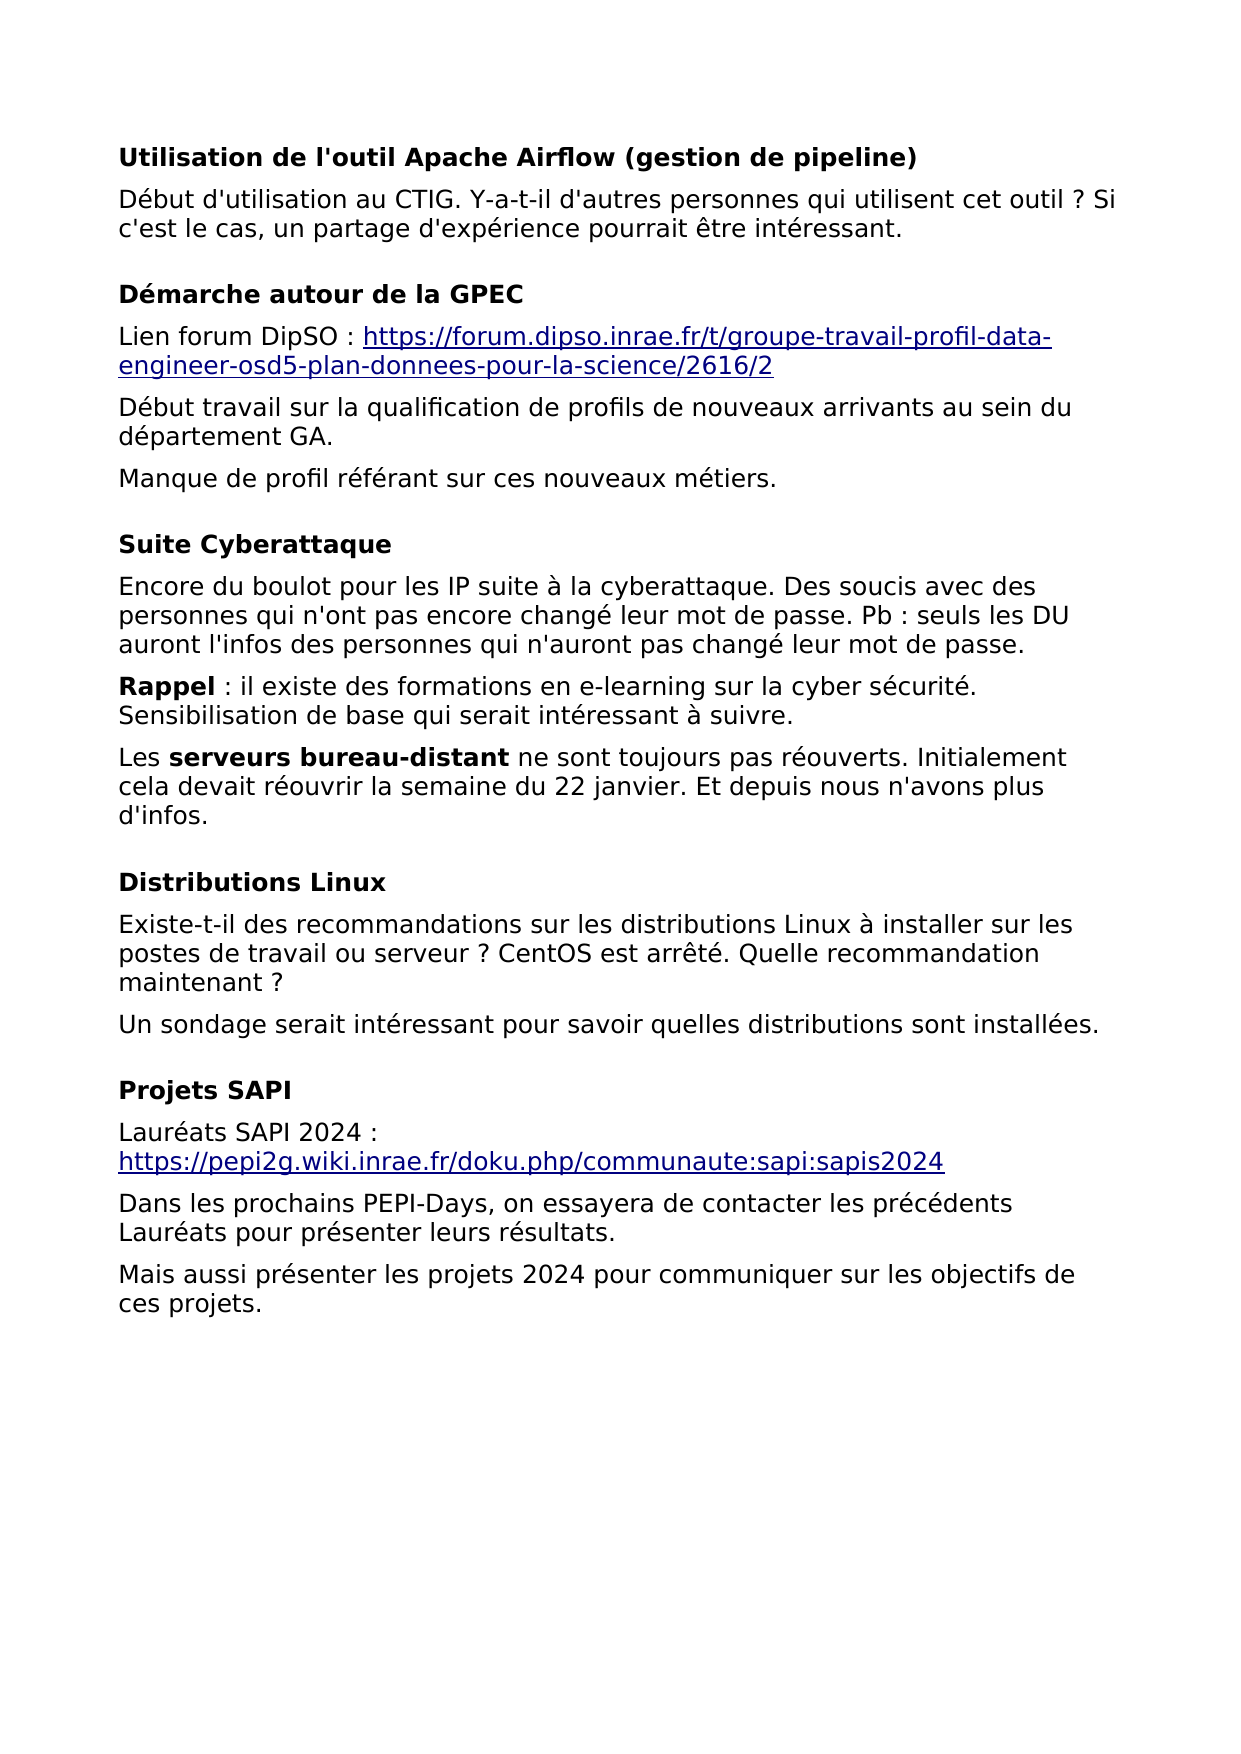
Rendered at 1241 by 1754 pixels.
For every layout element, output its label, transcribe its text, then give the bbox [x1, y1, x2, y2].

text Existe-t-il des recommandations sur les distributions Linux à installer sur les postes de travail ou serveur ? CentOS est arrêté. Quelle recommandation maintenant ? [118, 910, 1122, 997]
text Début d'utilisation au CTIG. Y-a-t-il d'autres personnes qui utilisent cet outil ? Si c'est le cas, un partage d'expérience pourrait être intéressant. [118, 185, 1122, 243]
subtitle Suite Cyberattaque [118, 531, 1122, 560]
text Rappel : il existe des formations en e-learning sur la cyber sécurité. Sensibilisation de base qui serait intéressant à suivre. [118, 672, 1122, 731]
text Lauréats SAPI 2024 : https://pepi2g.wiki.inrae.fr/doku.php/communaute:sapi:sapis2024 [118, 1118, 1122, 1176]
subtitle Projets SAPI [118, 1076, 1122, 1106]
text Dans les prochains PEPI-Days, on essayera de contacter les précédents Lauréats pour présenter leurs résultats. [118, 1189, 1122, 1247]
subtitle Démarche autour de la GPEC [118, 281, 1122, 310]
subtitle Utilisation de l'outil Apache Airflow (gestion de pipeline) [118, 143, 1122, 172]
text Lien forum DipSO : https://forum.dipso.inrae.fr/t/groupe-travail-profil-data-engineer-osd5-plan-donnees-pour-la-science/2616/2 [118, 322, 1122, 381]
text Un sondage serait intéressant pour savoir quelles distributions sont installées. [118, 1010, 1122, 1039]
text Début travail sur la qualification de profils de nouveaux arrivants au sein du département GA. [118, 393, 1122, 451]
subtitle Distributions Linux [118, 868, 1122, 897]
text Mais aussi présenter les projets 2024 pour communiquer sur les objectifs de ces projets. [118, 1260, 1122, 1318]
text Encore du boulot pour les IP suite à la cyberattaque. Des soucis avec des personnes qui n'ont pas encore changé leur mot de passe. Pb : seuls les DU auront l'infos des personnes qui n'auront pas changé leur mot de passe. [118, 572, 1122, 660]
text Manque de profil référant sur ces nouveaux métiers. [118, 464, 1122, 493]
text Les serveurs bureau-distant ne sont toujours pas réouverts. Initialement cela devait réouvrir la semaine du 22 janvier. Et depuis nous n'avons plus d'infos. [118, 743, 1122, 831]
